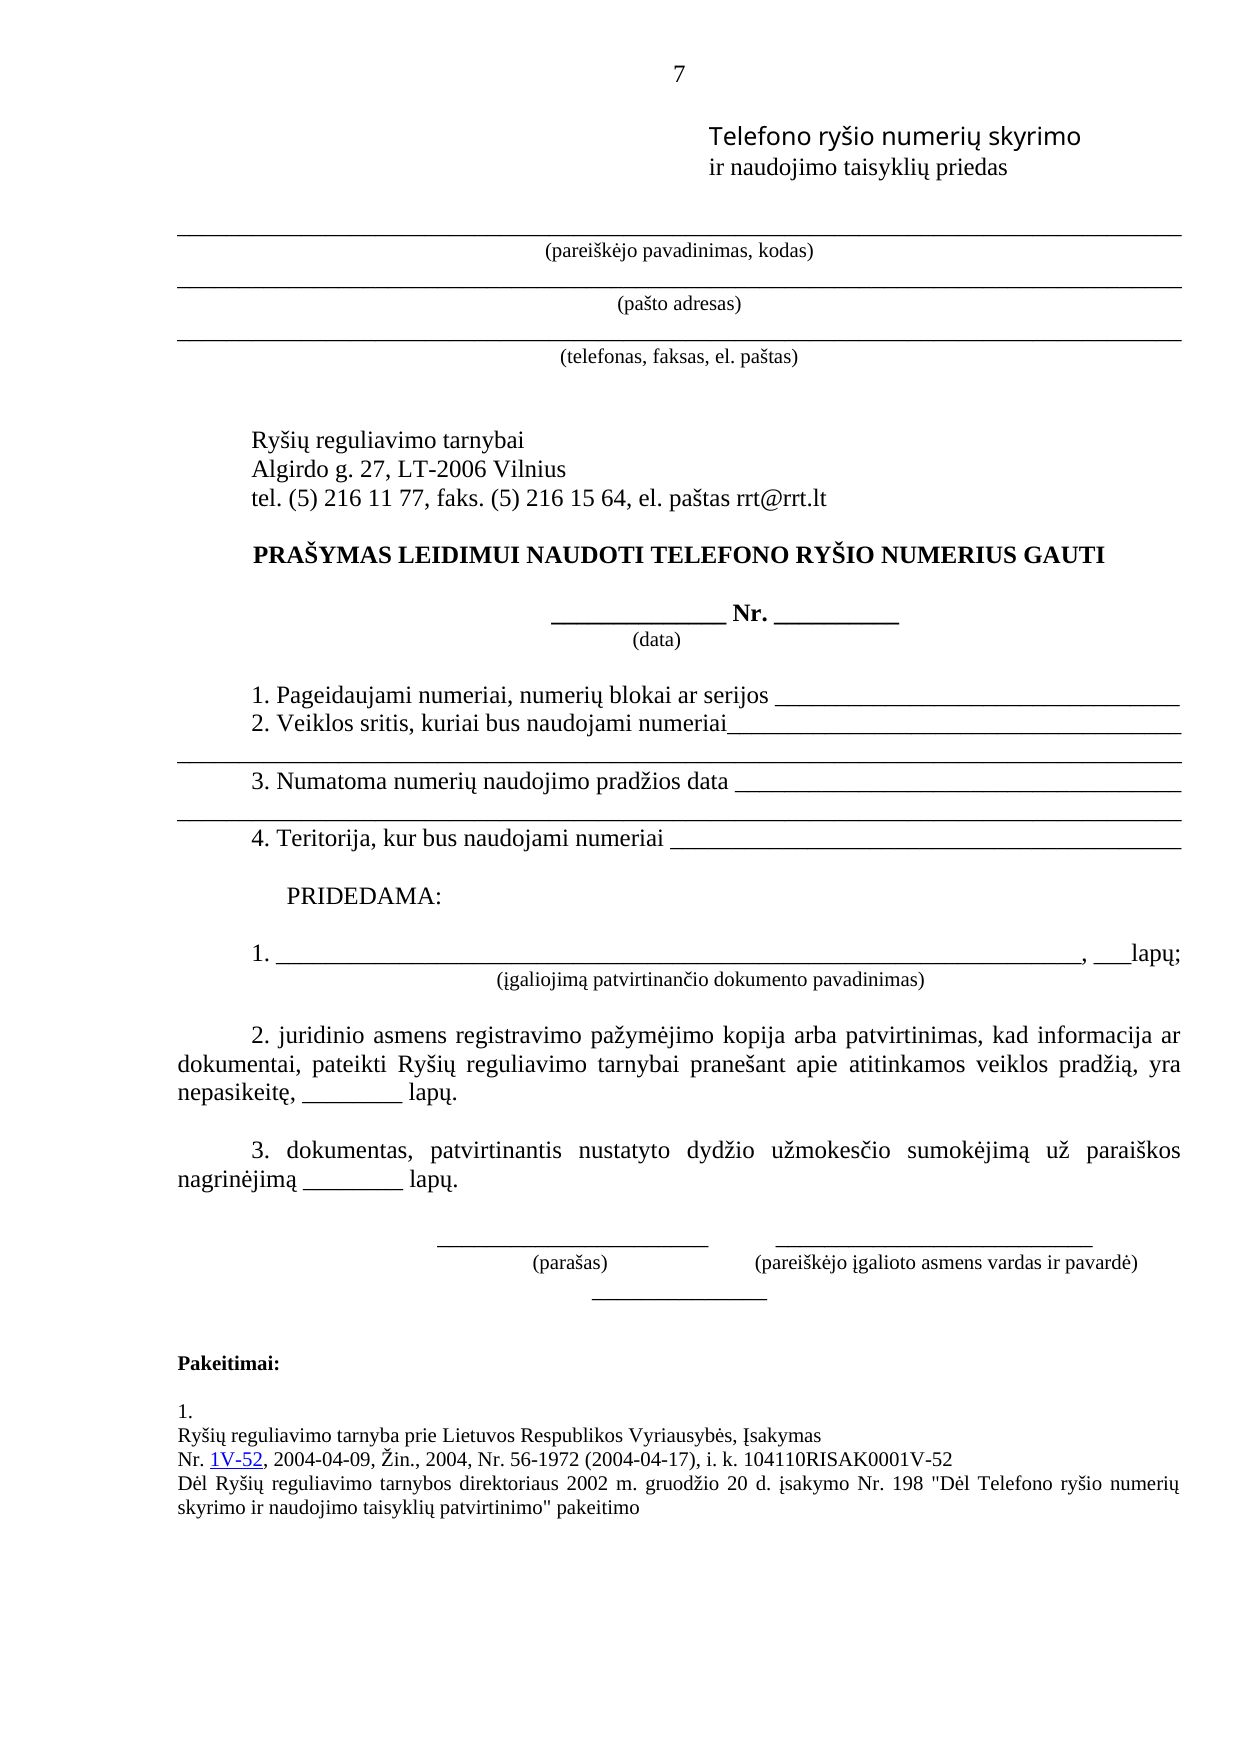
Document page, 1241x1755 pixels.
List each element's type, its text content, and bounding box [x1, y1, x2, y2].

text PRIDEDAMA: [213, 881, 1181, 910]
text PRAŠYMAS LEIDIMUI NAUDOTI TELEFONO RYŠIO NUMERIUS GAUTI [177, 541, 1181, 569]
text 1. , ___lapų; [177, 938, 1181, 967]
text 3. Numatoma numerių naudojimo pradžios data [177, 766, 1181, 795]
text Algirdo g. 27, LT-2006 Vilnius [177, 454, 1181, 483]
text 2. juridinio asmens registravimo pažymėjimo kopija arba patvirtinimas, kad informacija ar dokumentai, pateikti Ryšių reguliavimo tarnybai pranešant apie atitinkamos veiklos pradžią, yra nepasikeitę, ________ lapų. [177, 1020, 1181, 1106]
text Pakeitimai: [177, 1351, 1181, 1375]
text (telefonas, faksas, el. paštas) [177, 344, 1181, 368]
text Nr. 1V-52, 2004-04-09, Žin., 2004, Nr. 56-1972 (2004-04-17), i. k. 104110RISAK0001V-52 [177, 1447, 1181, 1471]
text Dėl Ryšių reguliavimo tarnybos direktoriaus 2002 m. gruodžio 20 d. įsakymo Nr. 198 "Dėl Telefono ryšio numerių skyrimo ir naudojimo taisyklių patvirtinimo" pakeitimo [177, 1471, 1181, 1519]
text 3. dokumentas, patvirtinantis nustatyto dydžio užmokesčio sumokėjimą už paraiškos nagrinėjimą ________ lapų. [177, 1135, 1181, 1192]
text (įgaliojimą patvirtinančio dokumento pavadinimas) [177, 967, 1181, 991]
text ______________ [177, 1274, 1181, 1303]
text 4. Teritorija, kur bus naudojami numeriai [177, 823, 1181, 852]
text ir naudojimo taisyklių priedas [177, 152, 1181, 181]
text (parašas) (pareiškėjo įgalioto asmens vardas ir pavardė) [213, 1250, 1181, 1274]
text (pašto adresas) [177, 291, 1181, 315]
text 1. Pageidaujami numeriai, numerių blokai ar serijos [177, 680, 1181, 708]
text Telefono ryšio numerių skyrimo [709, 118, 1181, 152]
text Ryšių reguliavimo tarnybai [177, 426, 1181, 454]
text ______________ Nr. __________ [477, 598, 1181, 627]
text (pareiškėjo pavadinimas, kodas) [177, 238, 1181, 262]
text (data) [177, 627, 1181, 651]
text 1. [177, 1399, 1181, 1423]
text 2. Veiklos sritis, kuriai bus naudojami numeriai [177, 708, 1181, 737]
text Ryšių reguliavimo tarnyba prie Lietuvos Respublikos Vyriausybės, Įsakymas [177, 1423, 1181, 1447]
text tel. (5) 216 11 77, faks. (5) 216 15 64, el. paštas rrt@rrt.lt [177, 483, 1181, 512]
